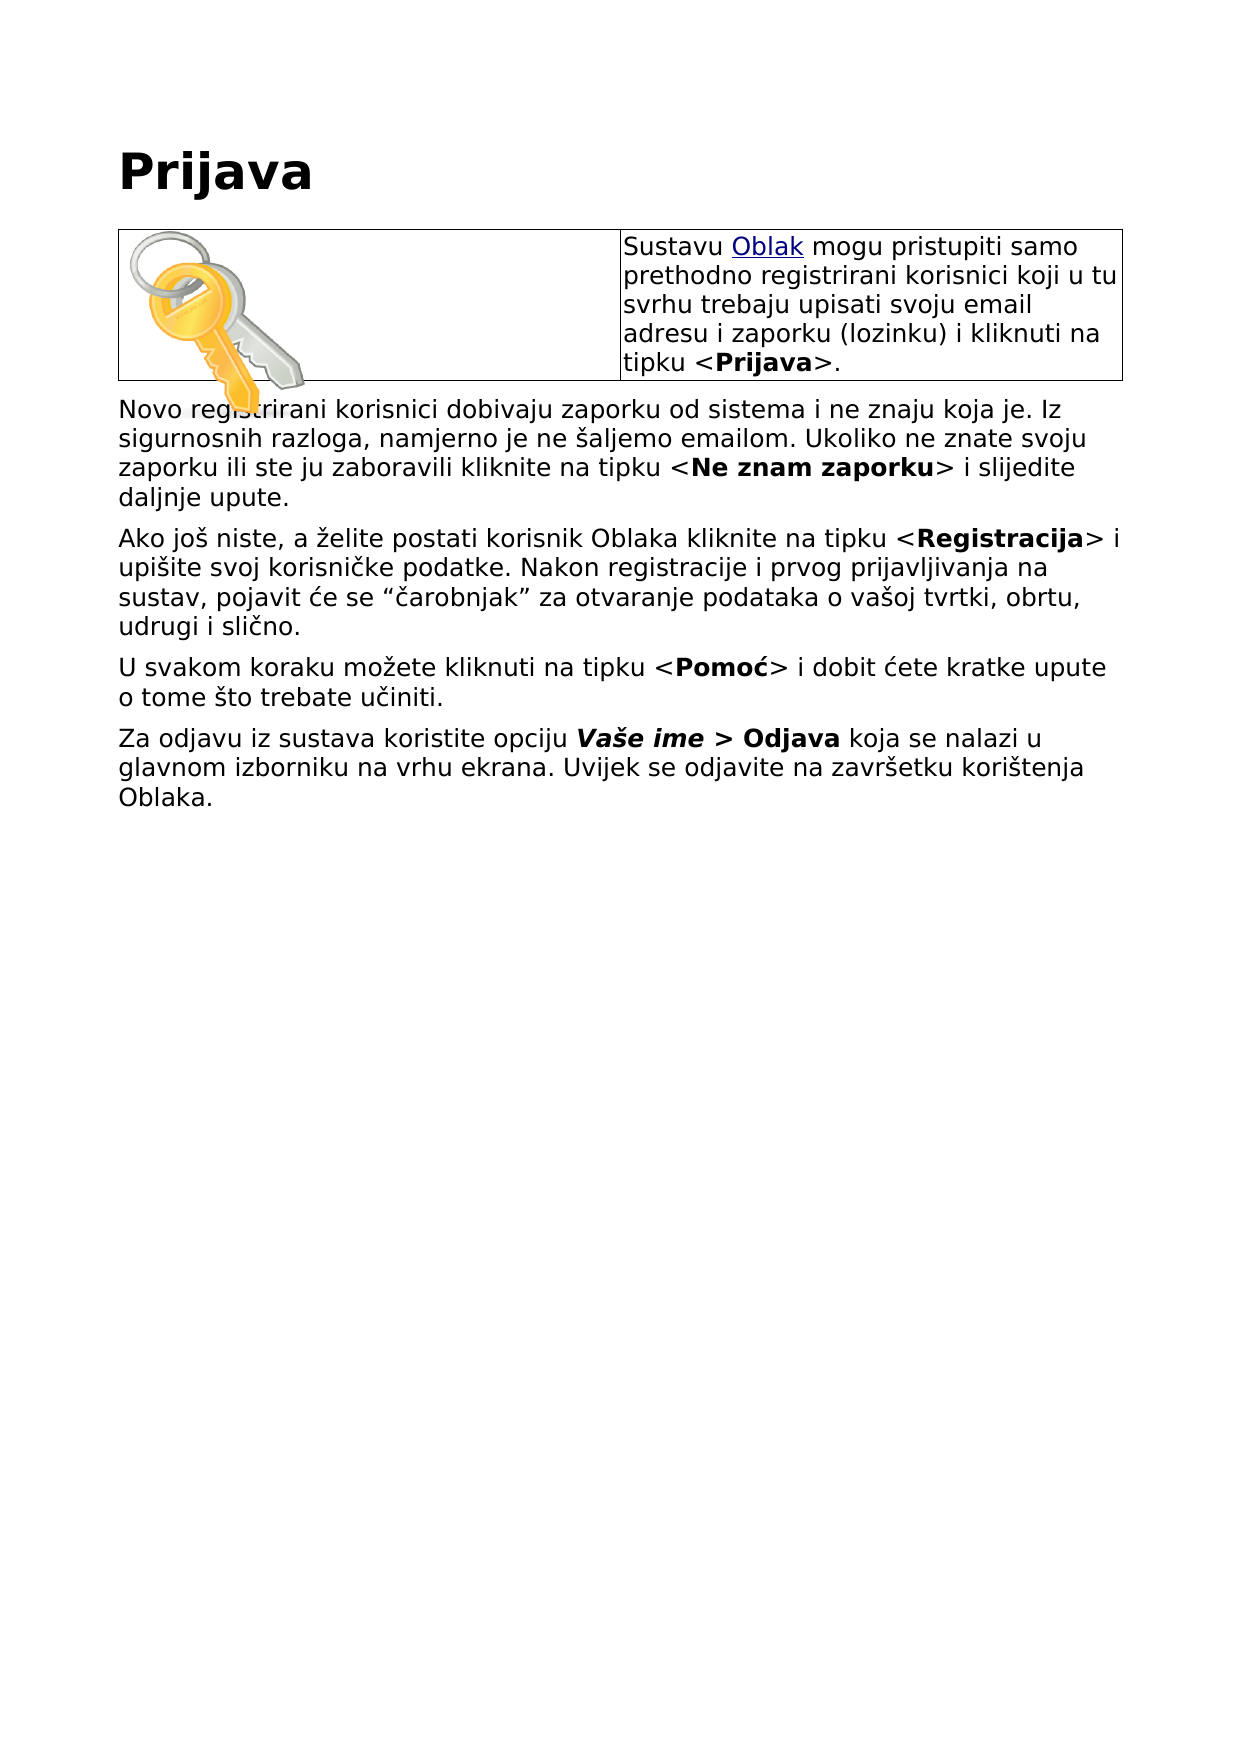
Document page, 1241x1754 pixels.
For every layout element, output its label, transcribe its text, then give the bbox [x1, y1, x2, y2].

text Novo registrirani korisnici dobivaju zaporku od sistema i ne znaju koja je. Iz sigurnosnih razloga, namjerno je ne šaljemo emailom. Ukoliko ne znate svoju zaporku ili ste ju zaboravili kliknite na tipku <Ne znam zaporku> i slijedite daljnje upute. [118, 395, 1122, 512]
text U svakom koraku možete kliknuti na tipku <Pomoć> i dobit ćete kratke upute o tome što trebate učiniti. [118, 654, 1122, 712]
table_header Sustavu Oblak mogu pristupiti samo prethodno registrirani korisnici koji u tu svrhu trebaju upisati svoju email adresu i zaporku (lozinku) i kliknuti na tipku <Prijava>. [621, 230, 1122, 380]
picture [121, 231, 309, 420]
table_header [119, 230, 620, 380]
text Za odjavu iz sustava koristite opciju Vaše ime > Odjava koja se nalazi u glavnom izborniku na vrhu ekrana. Uvijek se odjavite na završetku korištenja Oblaka. [118, 724, 1122, 812]
subtitle Prijava [118, 143, 1122, 201]
text Ako još niste, a želite postati korisnik Oblaka kliknite na tipku <Registracija> i upišite svoj korisničke podatke. Nakon registracije i prvog prijavljivanja na sustav, pojavit će se “čarobnjak” za otvaranje podataka o vašoj tvrtki, obrtu, udrugi i slično. [118, 524, 1122, 641]
